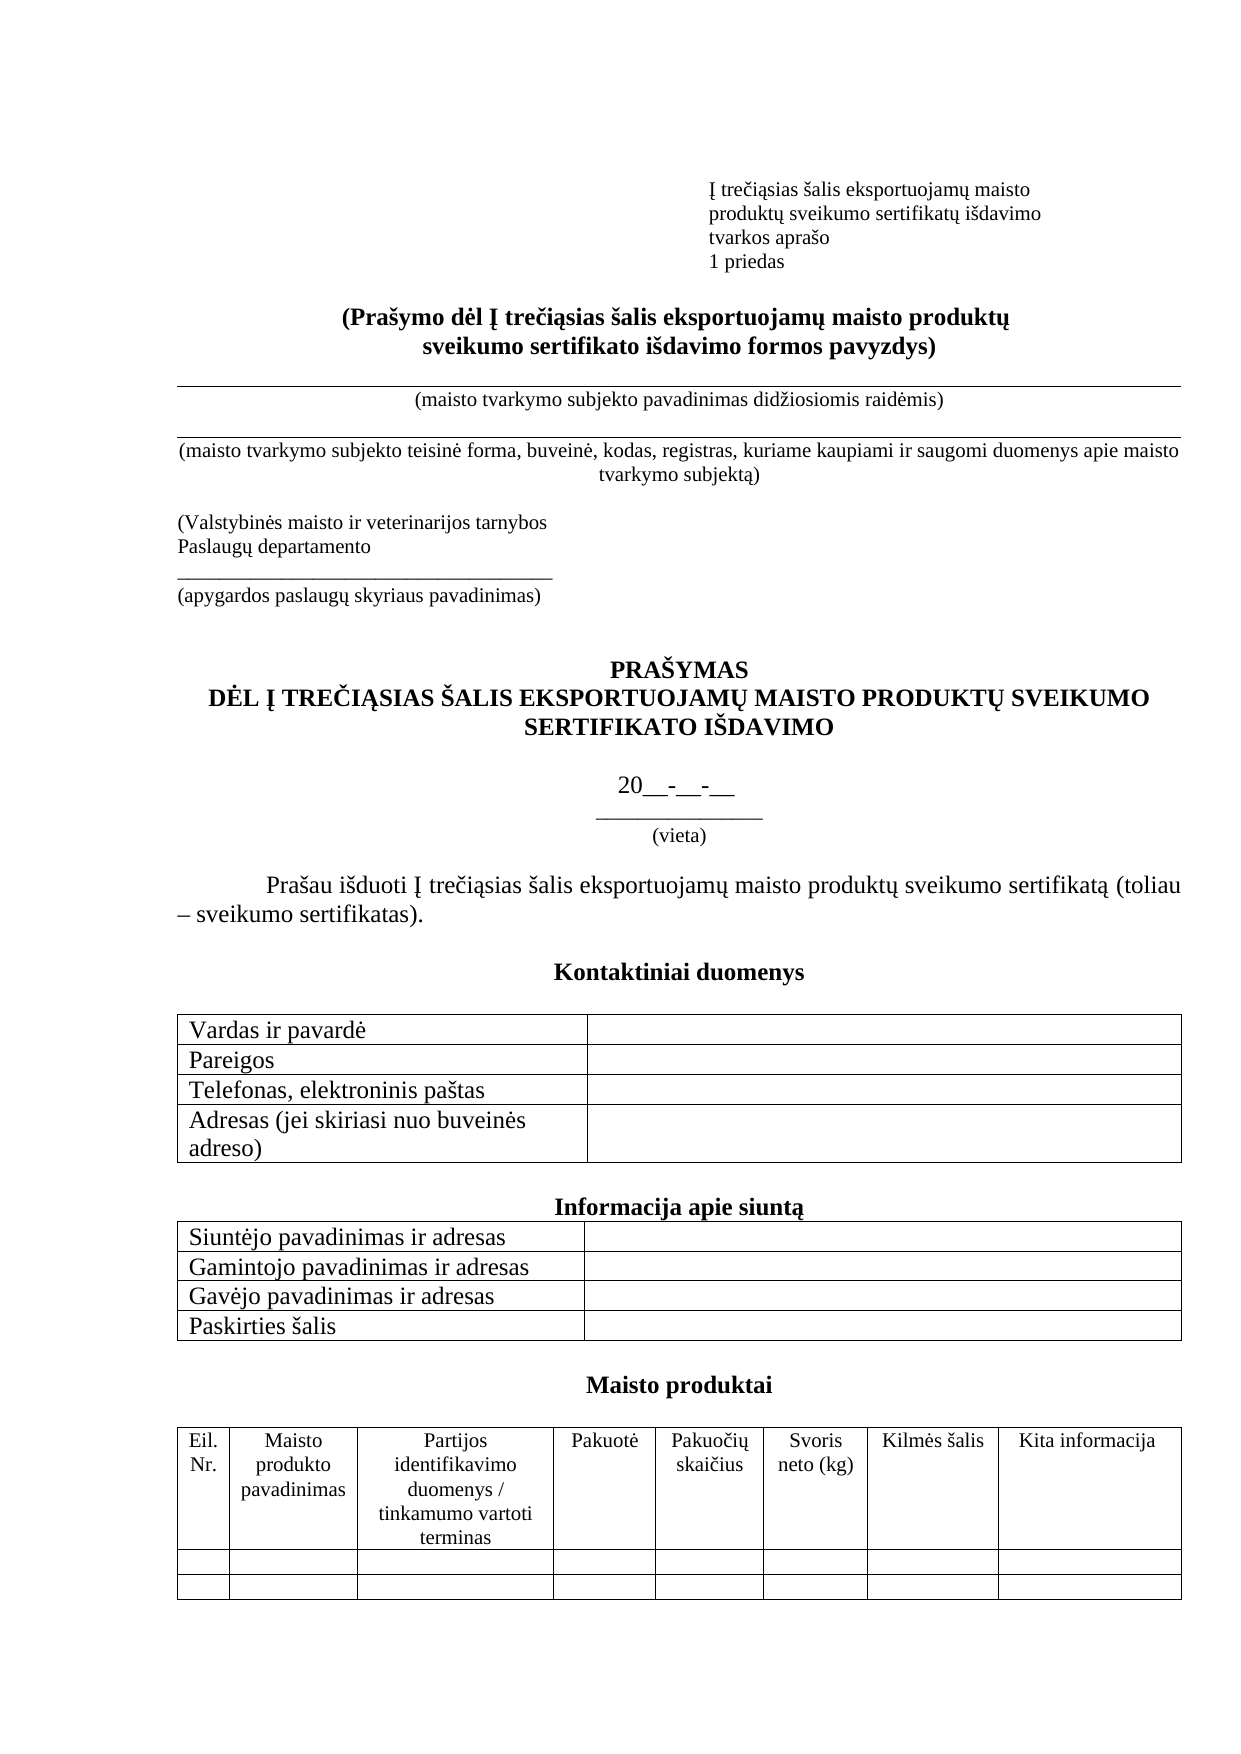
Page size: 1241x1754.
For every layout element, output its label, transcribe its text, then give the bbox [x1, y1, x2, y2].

text PRAŠYMAS [177, 655, 1181, 683]
text (maisto tvarkymo subjekto teisinė forma, buveinė, kodas, registras, kuriame kaupiami ir saugomi duomenys apie maisto tvarkymo subjektą) [177, 438, 1181, 486]
text (Valstybinės maisto ir veterinarijos tarnybos [177, 510, 1181, 534]
table_cell [764, 1550, 867, 1574]
text sveikumo sertifikato išdavimo formos pavyzdys) [177, 331, 1181, 360]
table_cell [656, 1550, 763, 1574]
table_cell [656, 1575, 763, 1599]
table_cell [999, 1550, 1181, 1574]
table_header Pakuočių skaičius [656, 1428, 763, 1549]
text Kontaktiniai duomenys [177, 957, 1181, 986]
table_cell Gamintojo pavadinimas ir adresas [178, 1252, 584, 1280]
table_cell [585, 1311, 1181, 1340]
table_cell [868, 1550, 998, 1574]
text Maisto produktai [177, 1370, 1181, 1398]
table_cell [585, 1281, 1181, 1310]
table_cell [230, 1575, 357, 1599]
table_cell Telefonas, elektroninis paštas [178, 1075, 587, 1104]
table_header Maisto produkto pavadinimas [230, 1428, 357, 1549]
text DĖL Į TREČIĄSIAS ŠALIS EKSPORTUOJAMŲ MAISTO PRODUKTŲ SVEIKUMO SERTIFIKATO IŠDAVIMO [177, 683, 1181, 741]
table_header [585, 1222, 1181, 1251]
table_header Svoris neto (kg) [764, 1428, 867, 1549]
text 1 priedas [709, 249, 1181, 273]
text Prašau išduoti Į trečiąsias šalis eksportuojamų maisto produktų sveikumo sertifikatą (toliau – sveikumo sertifikatas). [177, 871, 1181, 928]
table_cell [178, 1550, 229, 1574]
table_cell [358, 1575, 553, 1599]
table_header Kita informacija [999, 1428, 1181, 1549]
text ____________________________________ [177, 558, 1181, 582]
text (apygardos paslaugų skyriaus pavadinimas) [177, 582, 1181, 607]
table_cell Adresas (jei skiriasi nuo buveinės adreso) [178, 1105, 587, 1162]
table_cell [585, 1252, 1181, 1280]
table_header [588, 1015, 1181, 1044]
text Į trečiąsias šalis eksportuojamų maisto [709, 177, 1181, 201]
table_cell [554, 1575, 655, 1599]
table_header Eil. Nr. [178, 1428, 229, 1549]
table_cell [178, 1575, 229, 1599]
table_cell Gavėjo pavadinimas ir adresas [178, 1281, 584, 1310]
table_header Kilmės šalis [868, 1428, 998, 1549]
text (Prašymo dėl Į trečiąsias šalis eksportuojamų maisto produktų [177, 302, 1181, 331]
text produktų sveikumo sertifikatų išdavimo [709, 201, 1181, 225]
table_cell [868, 1575, 998, 1599]
text tvarkos aprašo [709, 225, 1181, 249]
text Informacija apie siuntą [177, 1192, 1181, 1221]
table_cell [764, 1575, 867, 1599]
table_cell [588, 1045, 1181, 1074]
table_cell [999, 1575, 1181, 1599]
table_cell [588, 1105, 1181, 1162]
table_cell [230, 1550, 357, 1574]
text Paslaugų departamento [177, 534, 1181, 558]
table_header Siuntėjo pavadinimas ir adresas [178, 1222, 584, 1251]
text (maisto tvarkymo subjekto pavadinimas didžiosiomis raidėmis) [177, 387, 1181, 411]
table_cell [554, 1550, 655, 1574]
table_header Vardas ir pavardė [178, 1015, 587, 1044]
table_cell [588, 1075, 1181, 1104]
text (vieta) [177, 822, 1181, 847]
text 20__-__-__ [177, 770, 1181, 798]
table_cell [358, 1550, 553, 1574]
table_cell Pareigos [178, 1045, 587, 1074]
text ________________ [177, 798, 1181, 822]
table_header Pakuotė [554, 1428, 655, 1549]
table_header Partijos identifikavimo duomenys / tinkamumo vartoti terminas [358, 1428, 553, 1549]
table_cell Paskirties šalis [178, 1311, 584, 1340]
